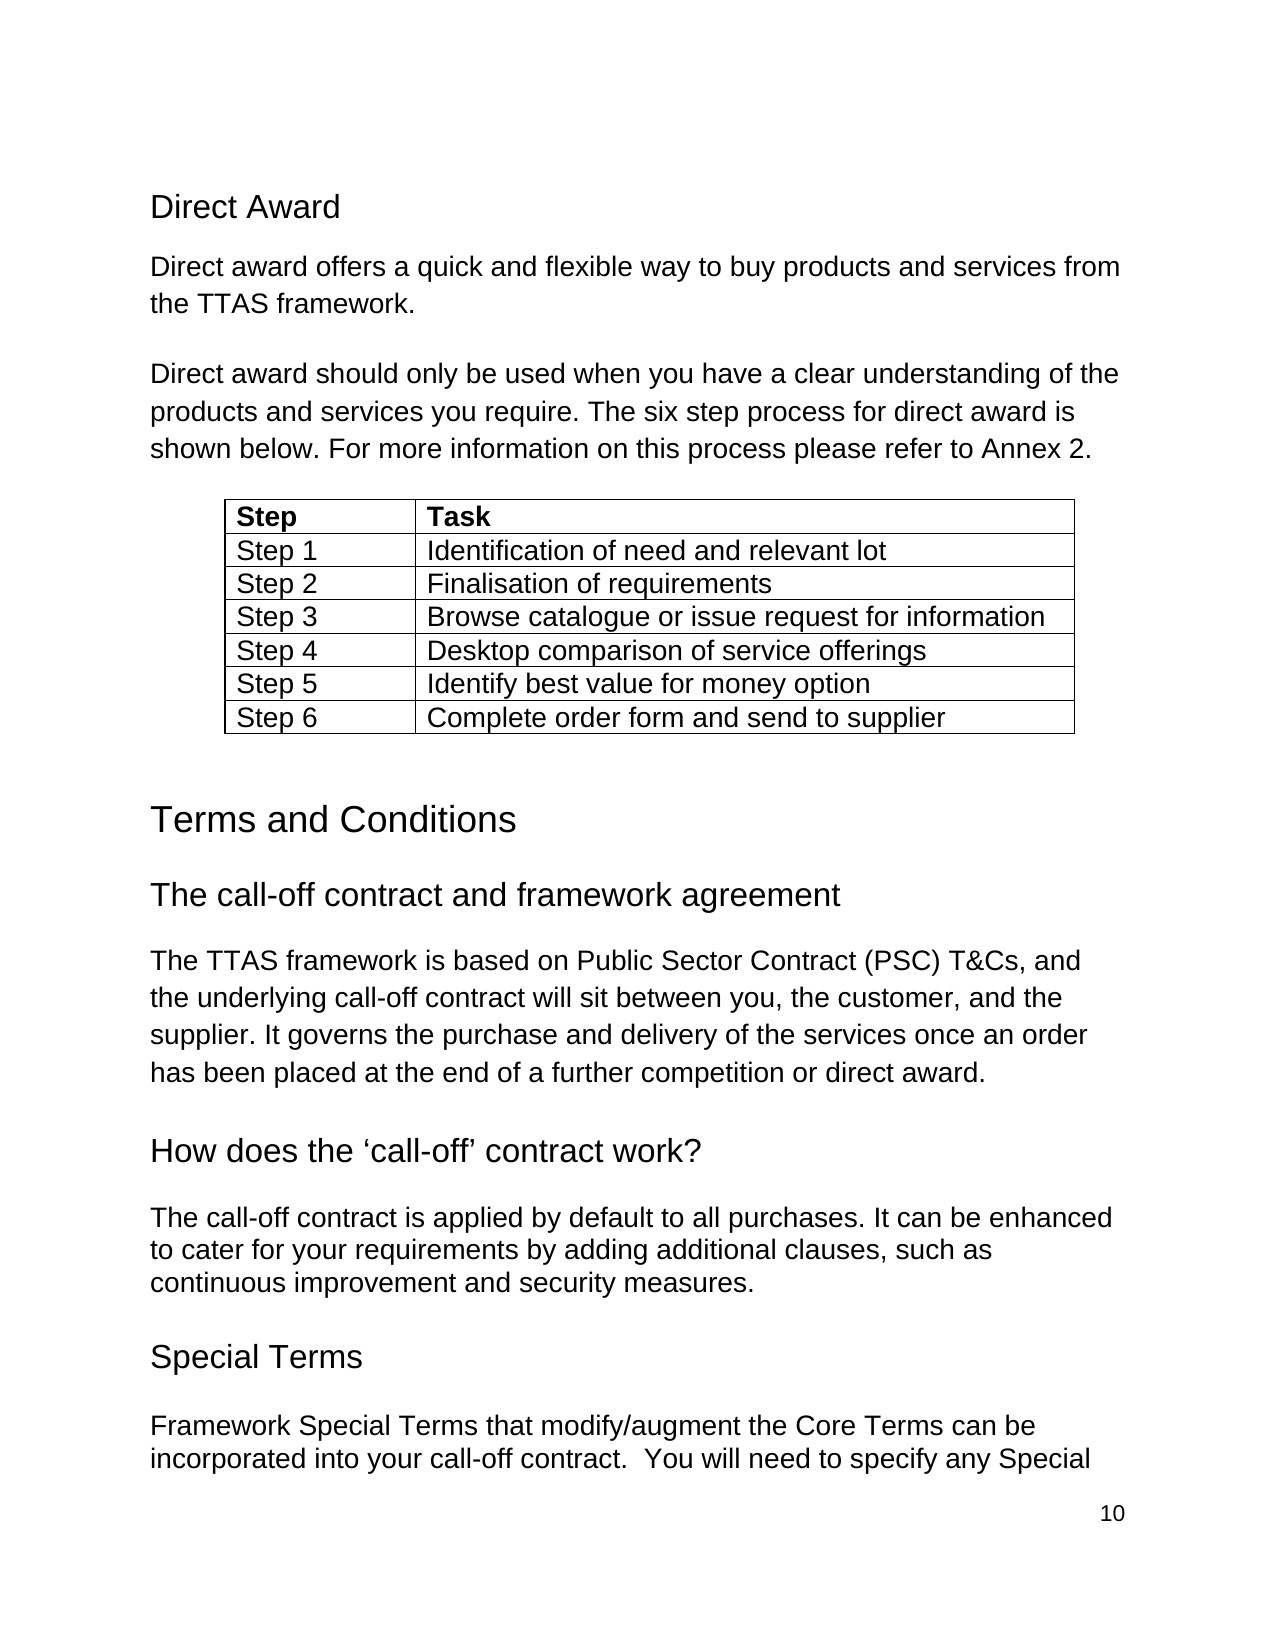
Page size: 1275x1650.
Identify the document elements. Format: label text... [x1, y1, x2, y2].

table_cell Step 6 [226, 701, 415, 733]
table_cell Step 3 [226, 600, 415, 633]
table_cell Step 4 [226, 634, 415, 666]
table_header Task [416, 500, 1074, 532]
table_cell Step 1 [226, 534, 415, 566]
table_cell Identification of need and relevant lot [416, 534, 1074, 566]
text Direct award offers a quick and flexible way to buy products and services from the TTAS framework. [150, 250, 1125, 319]
table_cell Step 5 [226, 667, 415, 700]
text The call-off contract is applied by default to all purchases. It can be enhanced to cater for your requirements by adding additional clauses, such as continuous improvement and security measures. [150, 1201, 1125, 1298]
table_header Step [226, 500, 415, 532]
text Framework Special Terms that modify/augment the Core Terms can be incorporated into your call-off contract. You will need to specify any Special [150, 1409, 1125, 1474]
text The TTAS framework is based on Public Sector Contract (PSC) T&Cs, and the underlying call-off contract will sit between you, the customer, and the supplier. It governs the purchase and delivery of the services once an order has been placed at the end of a further competition or direct award. [150, 944, 1125, 1088]
table_cell Browse catalogue or issue request for information [416, 600, 1074, 633]
table_cell Complete order form and send to supplier [416, 701, 1074, 733]
subtitle How does the ‘call-off’ contract work? [150, 1135, 1125, 1170]
subtitle The call-off contract and framework agreement [150, 879, 1125, 914]
text Direct award should only be used when you have a clear understanding of the products and services you require. The six step process for direct award is shown below. For more information on this process please refer to Annex 2. [150, 357, 1125, 464]
table_cell Step 2 [226, 567, 415, 599]
table_cell Finalisation of requirements [416, 567, 1074, 599]
subtitle Direct Award [150, 191, 1125, 226]
subtitle Terms and Conditions [150, 802, 1125, 841]
table_cell Desktop comparison of service offerings [416, 634, 1074, 666]
table_cell Identify best value for money option [416, 667, 1074, 700]
subtitle Special Terms [150, 1341, 1125, 1375]
